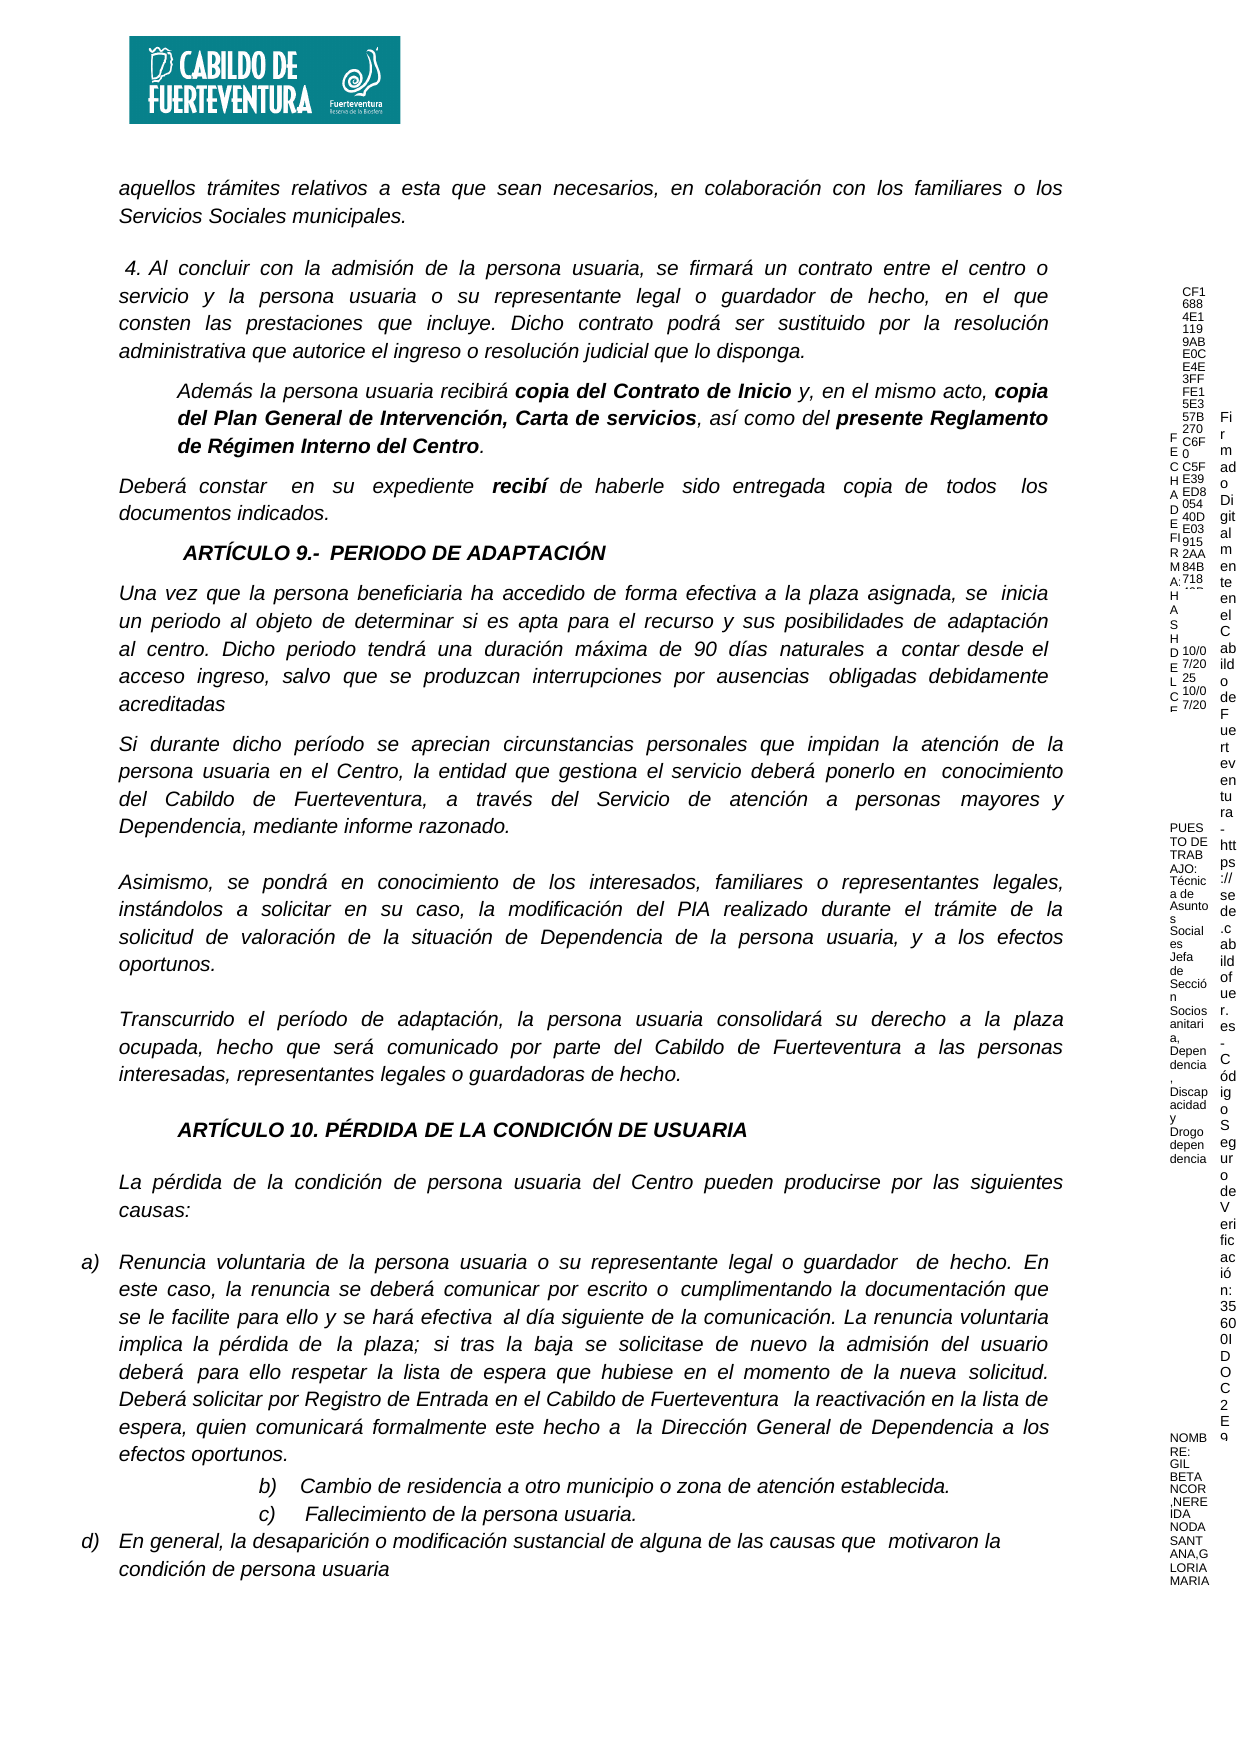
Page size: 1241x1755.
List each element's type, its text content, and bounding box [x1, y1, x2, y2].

list NODA SANTANA,GLORIA MARIA [1169, 1521, 1209, 1588]
text PUESTO DE TRABAJO: [1169, 822, 1209, 876]
text FECHA DE FIRMA: HASH DEL CERTIFICADO: [1169, 430, 1184, 712]
list [1209, 1502, 1241, 1526]
text Si durante dicho período se aprecian circunstancias personales que impidan la atención de la persona usuaria en el Centro, la entidad que gestiona el servicio deberá ponerlo en conocimiento del Cabildo de Fuerteventura, a través del Servicio de atención a personas mayores y Dependencia, mediante informe razonado. [119, 732, 1064, 838]
subtitle ARTÍCULO 10. PÉRDIDA DE LA CONDICIÓN DE USUARIA [177, 1118, 1167, 1142]
text [1167, 822, 1209, 1279]
list CF16884E11199ABE0CE4E3FFFE15E357B270C6F0 C5FE39ED805440DE039152AA84B71849BA72B03E [1182, 286, 1207, 589]
text 10/07/2025 [1182, 644, 1209, 685]
text aquellos trámites relativos a esta que sean necesarios, en colaboración con los familiares o los Servicios Sociales municipales. [119, 176, 1064, 227]
text Transcurrido el período de adaptación, la persona usuaria consolidará su derecho a la plaza ocupada, hecho que será comunicado por parte del Cabildo de Fuerteventura a las personas interesadas, representantes legales o guardadoras de hecho. [119, 1007, 1064, 1086]
list Renuncia voluntaria de la persona usuaria o su representante legal o guardador de hecho. En este caso, la renuncia se deberá comunicar por escrito o cumplimentando la documentación que se le facilite para ello y se hará efectiva al día siguiente de la comunicación. La renuncia voluntaria implica la pérdida de la plaza; si tras la baja se solicitase de nuevo la admisión del usuario deberá para ello respetar la lista de espera que hubiese en el momento de la nueva solicitud. Deberá solicitar por Registro de Entrada en el Cabildo de Fuerteventura la reactivación en la lista de espera, quien comunicará formalmente este hecho a la Dirección General de Dependencia a los efectos oportunos. [81, 1250, 1049, 1466]
list Al concluir con la admisión de la persona usuaria, se firmará un contrato entre el centro o servicio y la persona usuaria o su representante legal o guardador de hecho, en el que consten las prestaciones que incluye. Dicho contrato podrá ser sustituido por la resolución administrativa que autorice el ingreso o resolución judicial que lo disponga. [119, 256, 1049, 362]
text Una vez que la persona beneficiaria ha accedido de forma efectiva a la plaza asignada, se inicia un periodo al objeto de determinar si es apta para el recurso y sus posibilidades de adaptación al centro. Dicho periodo tendrá una duración máxima de 90 días naturales a contar desde el acceso ingreso, salvo que se produzcan interrupciones por ausencias obligadas debidamente acreditadas [119, 581, 1049, 716]
list Cambio de residencia a otro municipio o zona de atención establecida. [258, 1474, 1167, 1498]
list Fallecimiento de la persona usuaria. [258, 1502, 1167, 1526]
text La pérdida de la condición de persona usuaria del Centro pueden producirse por las siguientes causas: [119, 1170, 1064, 1221]
text 10/07/2025 [1182, 685, 1209, 711]
subtitle ARTÍCULO 9.- PERIODO DE ADAPTACIÓN [183, 541, 1167, 565]
text Técnica de Asuntos Sociales [1169, 876, 1209, 951]
text Asimismo, se pondrá en conocimiento de los interesados, familiares o representantes legales, instándolos a solicitar en su caso, la modificación del PIA realizado durante el trámite de la solicitud de valoración de la situación de Dependencia de la persona usuaria, y a los efectos oportunos. [119, 869, 1064, 976]
text Además la persona usuaria recibirá copia del Contrato de Inicio y, en el mismo acto, copia del Plan General de Intervención, Carta de servicios, así como del presente Reglamento de Régimen Interno del Centro. [177, 378, 1049, 457]
text Firmado Digitalmente en el Cabildo de Fuerteventura - https://sede.cabildofuer.es - Código Seguro de Verificación: 35600IDOC2E9AF8C1AC3EA744F93D25D [1220, 410, 1237, 1441]
text Deberá constar en su expediente recibí de haberle sido entregada copia de todos los documentos indicados. [119, 473, 1049, 525]
list NOMBRE: [1169, 1432, 1209, 1459]
list GIL BETANCOR,NEREIDA [1169, 1459, 1209, 1521]
text Jefa de Sección Sociosanitaria, Dependencia, Discapacidad y Drogodependencia [1169, 951, 1209, 1166]
list En general, la desaparición o modificación sustancial de alguna de las causas que motivaron la condición de persona usuaria [81, 1529, 1064, 1581]
